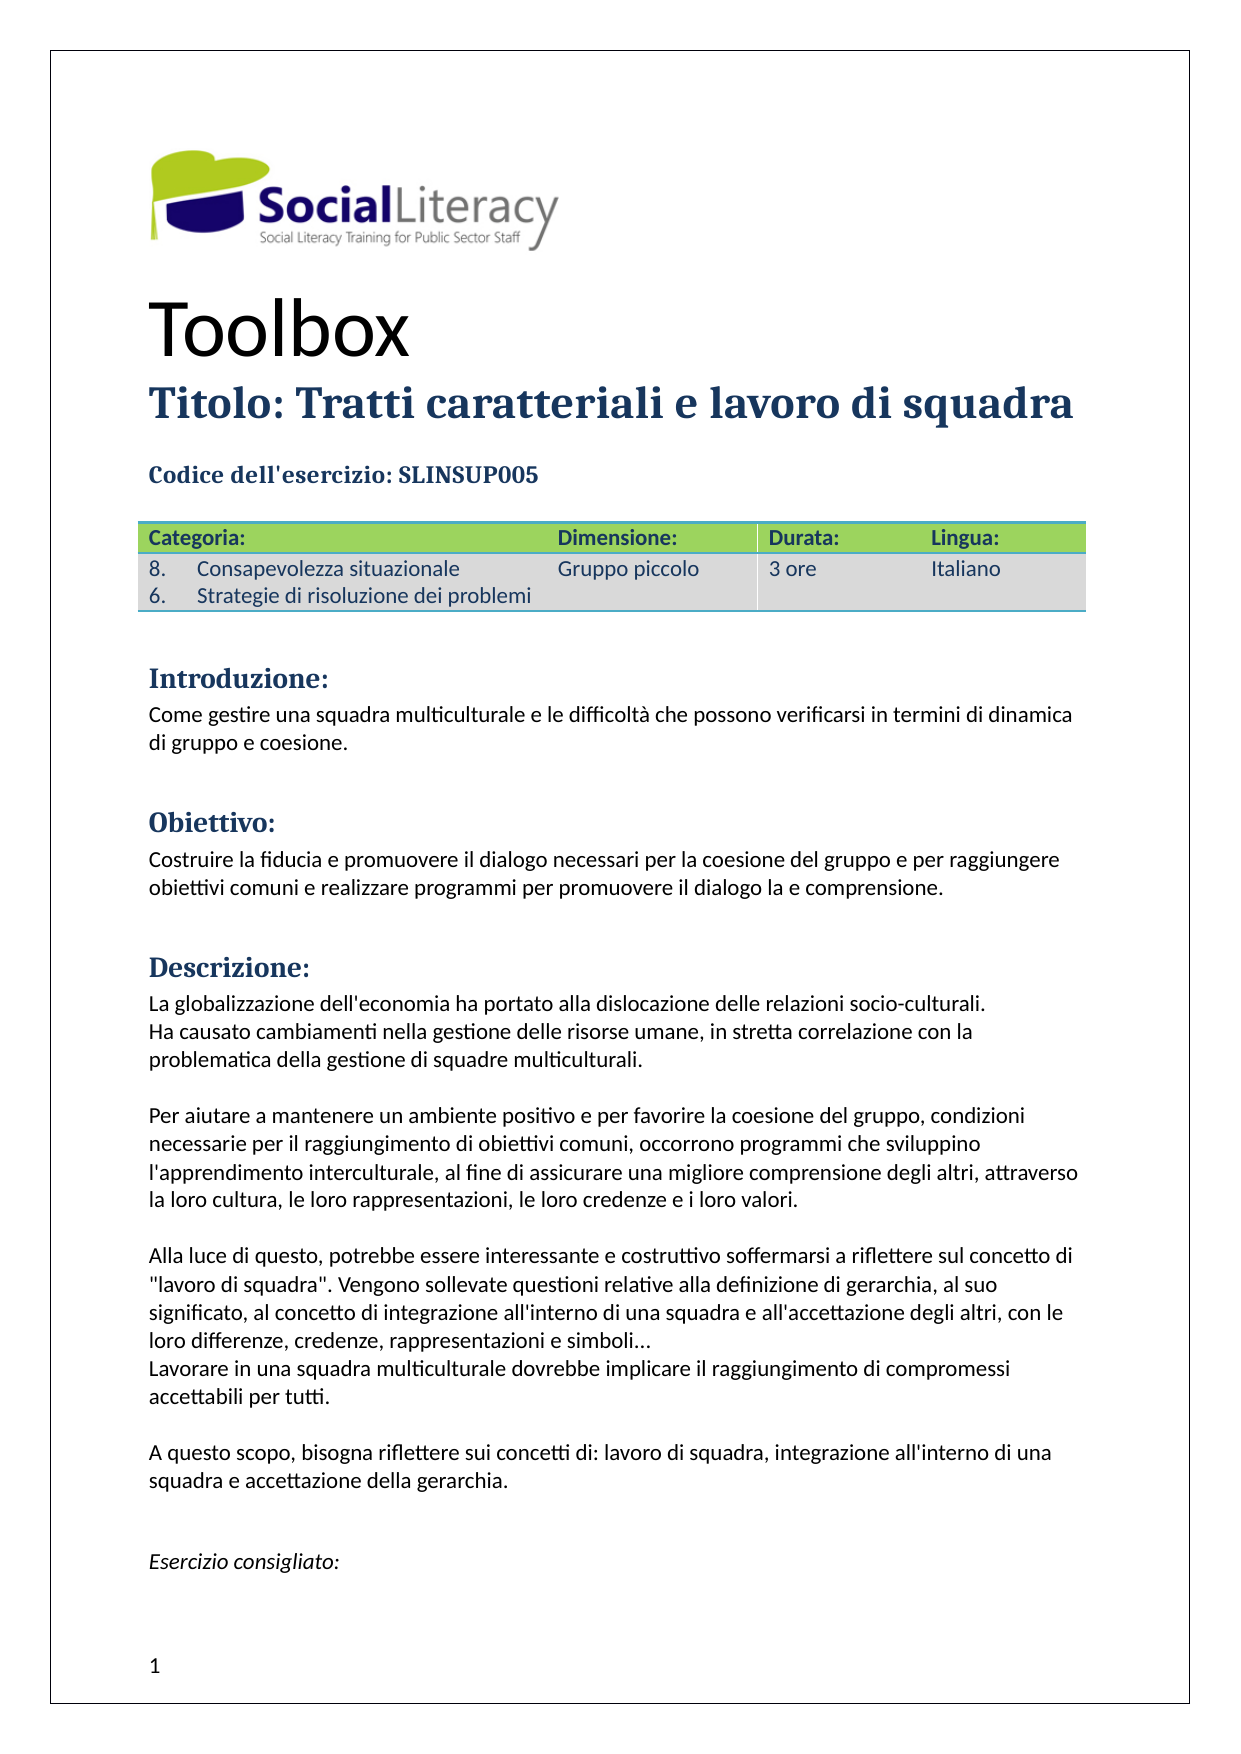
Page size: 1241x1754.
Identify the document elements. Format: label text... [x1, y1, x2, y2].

title Titolo: Tratti caratteriali e lavoro di squadra [149, 377, 1092, 430]
table_cell 3 ore [758, 554, 920, 610]
text La globalizzazione dell'economia ha portato alla dislocazione delle relazioni socio-culturali. [149, 989, 1092, 1017]
text Lavorare in una squadra multiculturale dovrebbe implicare il raggiungimento di compromessi accettabili per tutti. [149, 1354, 1092, 1410]
table_header Categoria: [138, 524, 546, 552]
text Costruire la fiducia e promuovere il dialogo necessari per la coesione del gruppo e per raggiungere obiettivi comuni e realizzare programmi per promuovere il dialogo la e comprensione. [149, 845, 1092, 901]
text Toolbox [149, 276, 1092, 377]
title Codice dell'esercizio: SLINSUP005 [149, 461, 1092, 490]
subtitle Descrizione: [149, 951, 1092, 984]
text Alla luce di questo, potrebbe essere interessante e costruttivo soffermarsi a riflettere sul concetto di "lavoro di squadra". Vengono sollevate questioni relative alla definizione di gerarchia, al suo significato, al concetto di integrazione all'interno di una squadra e all'accettazione degli altri, con le loro differenze, credenze, rappresentazioni e simboli... [149, 1242, 1092, 1354]
text Come gestire una squadra multiculturale e le difficoltà che possono verificarsi in termini di dinamica di gruppo e coesione. [149, 700, 1092, 756]
table_cell Gruppo piccolo [546, 554, 757, 610]
text A questo scopo, bisogna riflettere sui concetti di: lavoro di squadra, integrazione all'interno di una squadra e accettazione della gerarchia. [149, 1438, 1092, 1494]
table_header Dimensione: [546, 524, 757, 552]
table_header Durata: [758, 524, 920, 552]
table_header Lingua: [920, 524, 1086, 552]
picture [148, 148, 561, 255]
table_cell 8. Consapevolezza situazionale 6. Strategie di risoluzione dei problemi [138, 554, 546, 610]
text Per aiutare a mantenere un ambiente positivo e per favorire la coesione del gruppo, condizioni necessarie per il raggiungimento di obiettivi comuni, occorrono programmi che sviluppino l'apprendimento interculturale, al fine di assicurare una migliore comprensione degli altri, attraverso la loro cultura, le loro rappresentazioni, le loro credenze e i loro valori. [149, 1102, 1092, 1214]
table_cell Italiano [920, 554, 1086, 610]
subtitle Introduzione: [149, 662, 1092, 695]
text Esercizio consigliato: [149, 1547, 1092, 1575]
text Ha causato cambiamenti nella gestione delle risorse umane, in stretta correlazione con la problematica della gestione di squadre multiculturali. [149, 1017, 1092, 1073]
subtitle Obiettivo: [149, 806, 1092, 840]
